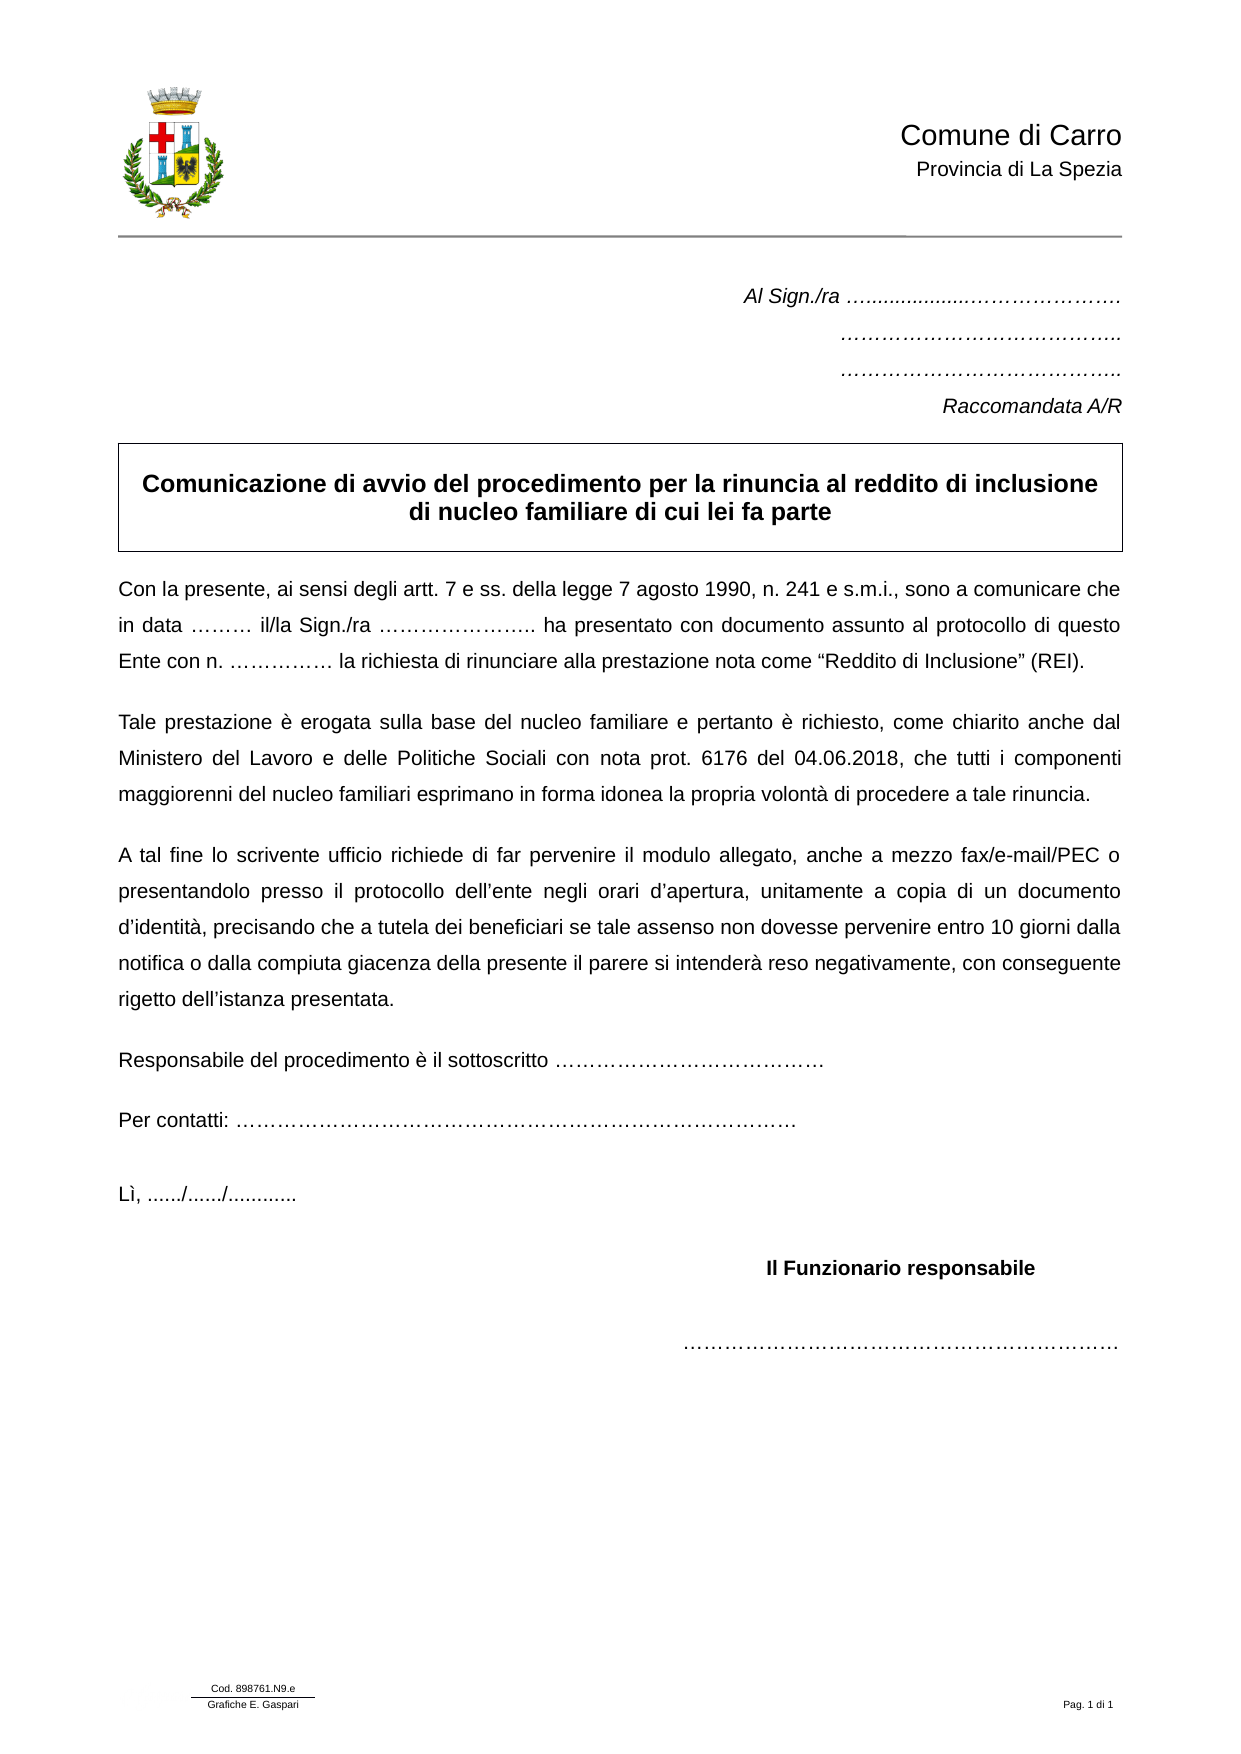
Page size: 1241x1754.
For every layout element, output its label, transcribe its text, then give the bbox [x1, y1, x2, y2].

text Provincia di La Spezia [224, 157, 1122, 181]
text Tale prestazione è erogata sulla base del nucleo familiare e pertanto è richiesto, come chiarito anche dal Ministero del Lavoro e delle Politiche Sociali con nota prot. 6176 del 04.06.2018, che tutti i componenti maggiorenni del nucleo familiari esprimano in forma idonea la propria volontà di procedere a tale rinuncia. [118, 710, 1122, 806]
text Responsabile del procedimento è il sottoscritto ………………………………… [118, 1047, 1122, 1071]
text Per contatti: ……………………………………………………………………… [118, 1108, 1122, 1132]
text Comune di Carro [224, 118, 1122, 152]
text Raccomandata A/R [118, 393, 1122, 417]
text ………………………………….. [118, 321, 1122, 344]
text Con la presente, ai sensi degli artt. 7 e ss. della legge 7 agosto 1990, n. 241 e s.m.i., sono a comunicare che in data ……… il/la Sign./ra ………………….. ha presentato con documento assunto al protocollo di questo Ente con n. …………… la richiesta di rinunciare alla prestazione nota come “Reddito di Inclusione” (REI). [118, 577, 1122, 673]
table_header Comunicazione di avvio del procedimento per la rinuncia al reddito di inclusione di nucleo familiare di cui lei fa parte [119, 444, 1122, 551]
text ……………………………………………………… [679, 1330, 1122, 1354]
text A tal fine lo scrivente ufficio richiede di far pervenire il modulo allegato, anche a mezzo fax/e-mail/PEC o presentandolo presso il protocollo dell’ente negli orari d’apertura, unitamente a copia di un documento d’identità, precisando che a tutela dei beneficiari se tale assenso non dovesse pervenire entro 10 giorni dalla notifica o dalla compiuta giacenza della presente il parere si intenderà reso negativamente, con conseguente rigetto dell’istanza presentata. [118, 843, 1122, 1010]
text Il Funzionario responsabile [679, 1256, 1122, 1280]
text Al Sign./ra …..................…………………. [118, 284, 1122, 308]
text Lì, ....../....../............ [118, 1182, 1122, 1206]
text ………………………………….. [118, 357, 1122, 381]
picture [122, 87, 224, 219]
